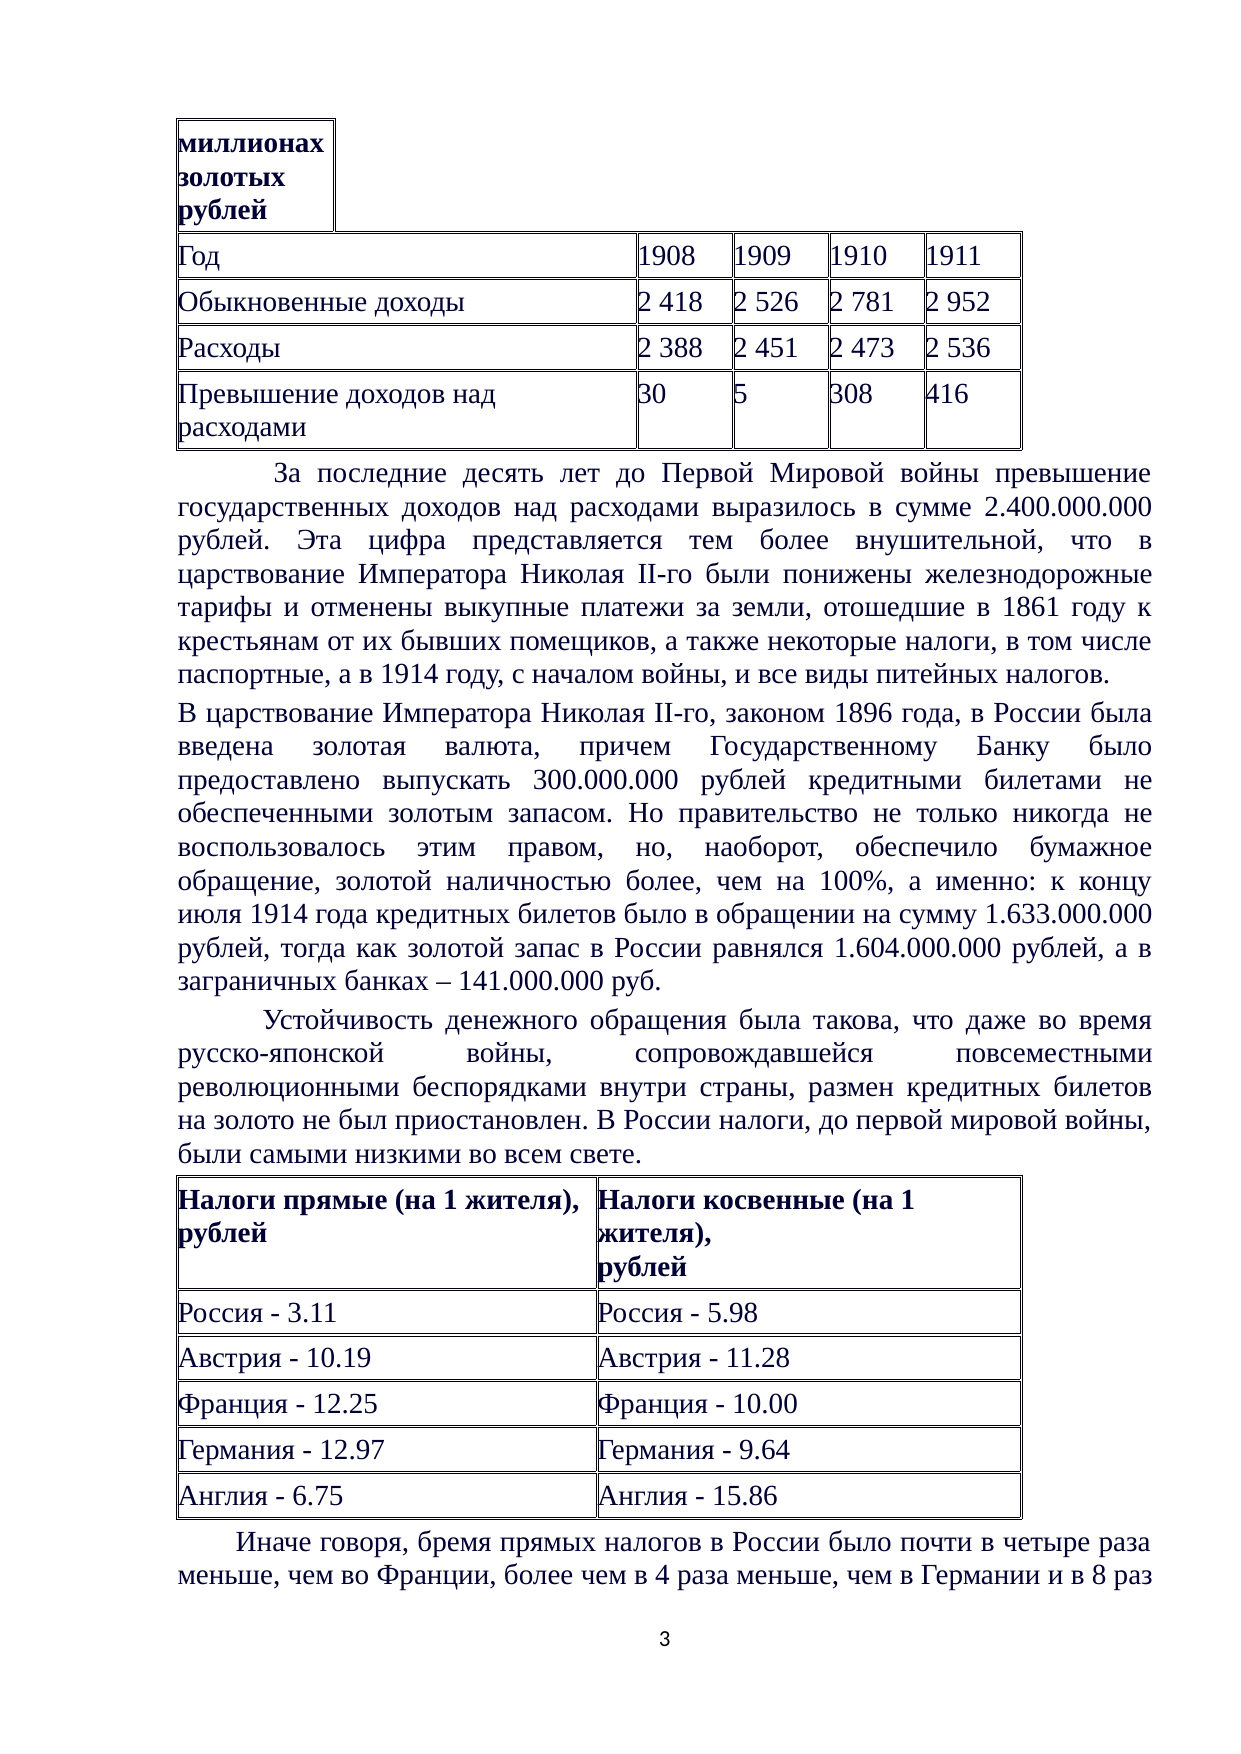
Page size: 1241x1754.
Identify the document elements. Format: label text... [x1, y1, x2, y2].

table_cell Германия - 12.97 [179, 1428, 596, 1471]
table_header миллионах золотых рублей [179, 121, 333, 231]
table_cell 1909 [735, 234, 828, 277]
table_cell 416 [927, 372, 1020, 448]
table_cell 2 952 [927, 280, 1020, 323]
table_cell 2 473 [831, 326, 924, 368]
table_cell 5 [735, 372, 828, 448]
table_cell Расходы [179, 326, 636, 368]
table_cell 1911 [927, 234, 1020, 277]
table_cell 308 [831, 372, 924, 448]
table_cell Обыкновенные доходы [179, 280, 636, 323]
table_cell Англия - 15.86 [599, 1474, 1020, 1517]
table_cell Германия - 9.64 [599, 1428, 1020, 1471]
table_cell Россия - 5.98 [599, 1291, 1020, 1333]
table_header Налоги прямые (на 1 жителя), рублей [179, 1178, 596, 1287]
table_cell За последние десять лет до Первой Мировой войны превышение государственных доходов над расходами выразилось в сумме 2.400.000.000 рублей. Эта цифра представляется тем более внушительной, что в царствование Императора Николая II-го были понижены железнодорожные тарифы и отменены выкупные платежи за земли, отошедшие в 1861 году к крестьянам от их бывших помещиков, а также некоторые налоги, в том числе паспортные, а в 1914 году, с началом войны, и все виды питейных налогов. В царствование Императора Николая II-го, законом 1896 года, в России была введена золотая валюта, причем Государственному Банку было предоставлено выпускать 300.000.000 рублей кредитными билетами не обеспеченными золотым запасом. Но правительство не только никогда не воспользовалось этим правом, но, наоборот, обеспечило бумажное обращение, золотой наличностью более, чем на 100%, а именно: к концу июля 1914 года кредитных билетов было в обращении на сумму 1.633.000.000 рублей, тогда как золотой запас в России равнялся 1.604.000.000 рублей, а в заграничных банках – 141.000.000 руб. Устойчивость денежного обращения была такова, что даже во время русско-японской войны, сопровождавшейся повсеместными революционными беспорядками внутри страны, размен кредитных билетов на золото не был приостановлен. В России налоги, до первой мировой войны, были самыми низкими во всем свете. Иначе говоря, бремя прямых налогов в России было почти в четыре раза меньше, чем во Франции, более чем в 4 раза меньше, чем в Германии и в 8 раз [177, 118, 1153, 1591]
table_cell Австрия - 10.19 [179, 1337, 596, 1379]
table_cell Франция - 12.25 [179, 1382, 596, 1425]
table_header Налоги косвенные (на 1 жителя), рублей [599, 1178, 1020, 1287]
table_cell Превышение доходов над расходами [179, 372, 636, 448]
table_cell 1908 [639, 234, 732, 277]
table_cell Англия - 6.75 [179, 1474, 596, 1517]
table_cell Австрия - 11.28 [599, 1337, 1020, 1379]
table_cell Россия - 3.11 [179, 1291, 596, 1333]
table_cell 2 388 [639, 326, 732, 368]
table_cell 2 451 [735, 326, 828, 368]
table_cell 30 [639, 372, 732, 448]
table_cell Год [179, 234, 636, 277]
table_cell 2 526 [735, 280, 828, 323]
table_cell Франция - 10.00 [599, 1382, 1020, 1425]
table_cell 2 781 [831, 280, 924, 323]
table_cell 1910 [831, 234, 924, 277]
table_cell 2 536 [927, 326, 1020, 368]
table_cell 2 418 [639, 280, 732, 323]
